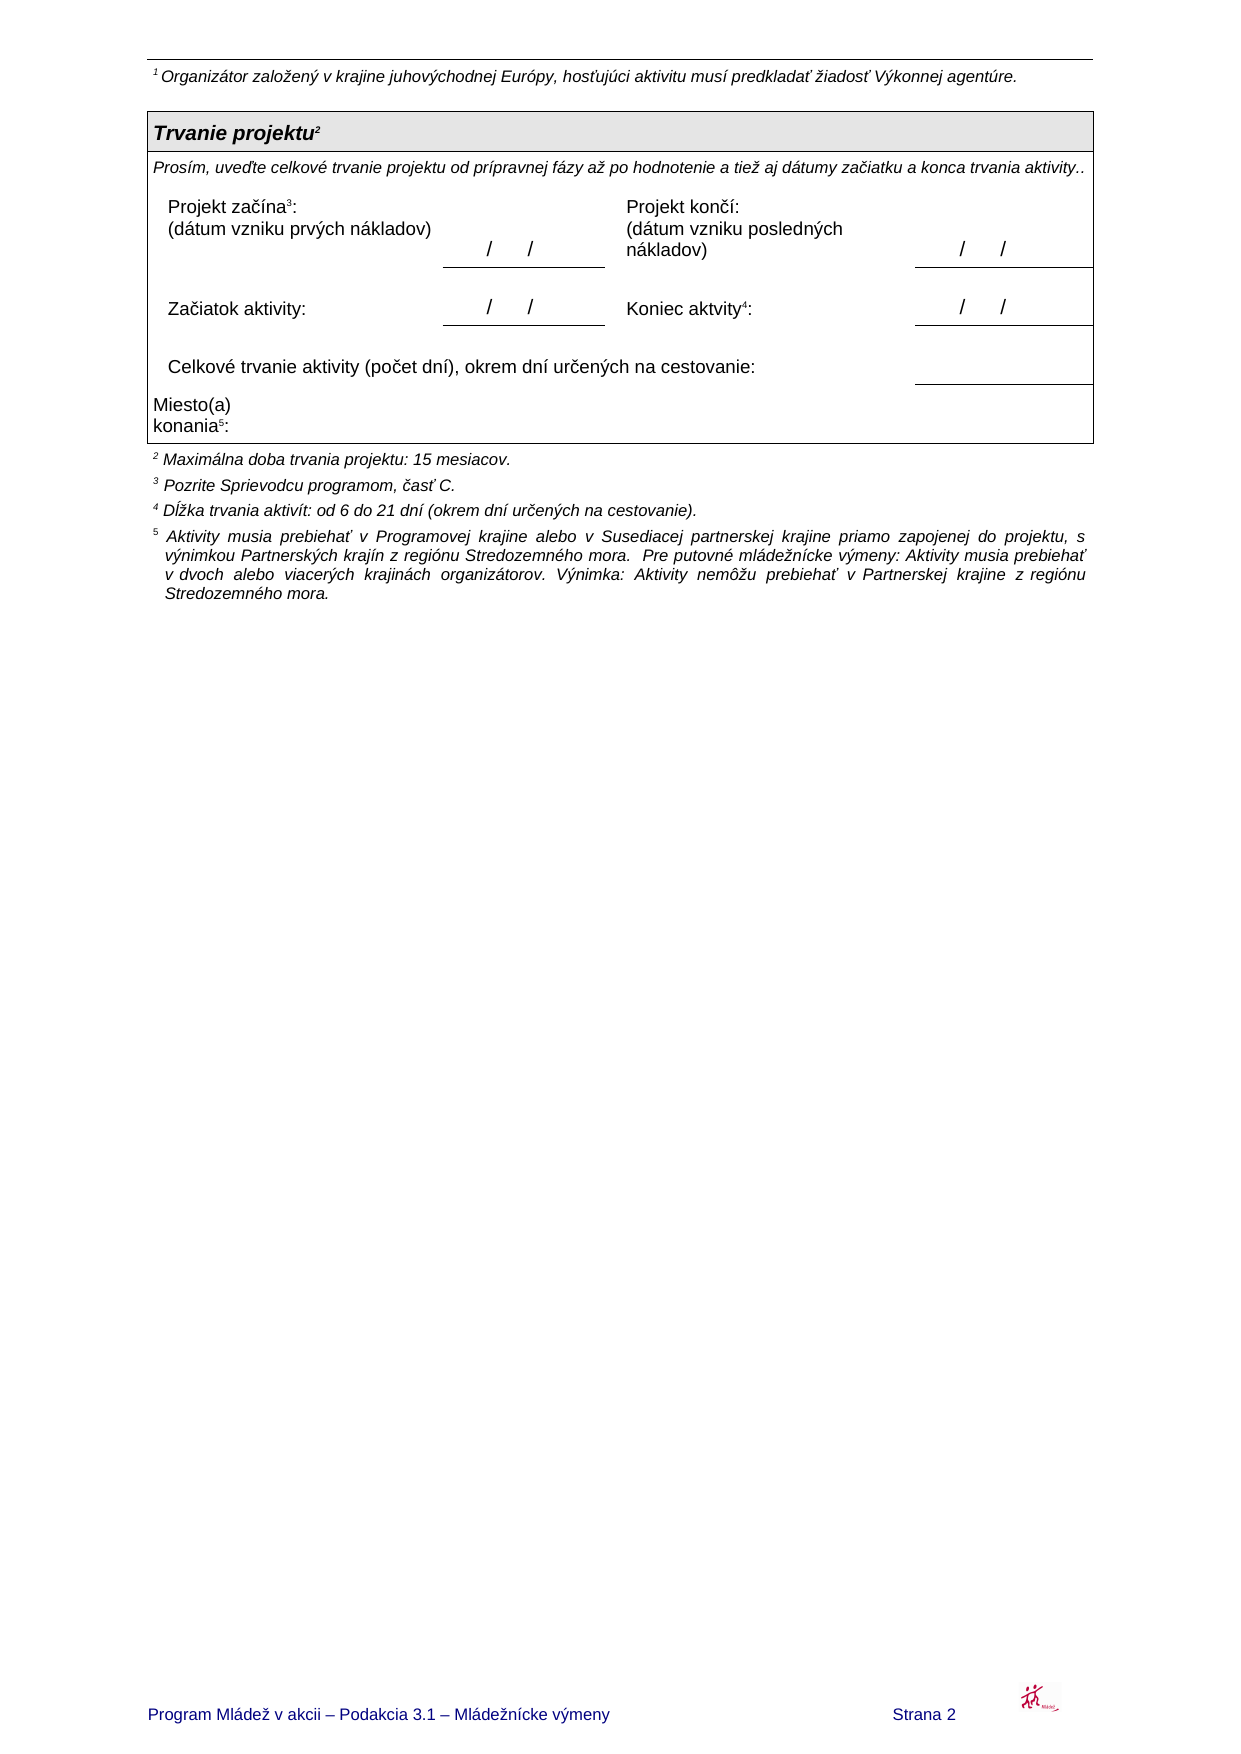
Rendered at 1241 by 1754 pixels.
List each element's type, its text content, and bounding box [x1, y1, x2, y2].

table_cell / / [915, 268, 1093, 325]
table_cell / / [915, 188, 1093, 267]
table_cell Prosím, uveďte celkové trvanie projektu od prípravnej fázy až po hodnotenie a tiež aj dátumy začiatku a konca trvania aktivity.. [148, 152, 1093, 187]
table_cell Projekt končí: (dátum vzniku posledných nákladov) [605, 188, 915, 267]
table_cell Projekt začína3: (dátum vzniku prvých nákladov) [148, 188, 442, 267]
table_cell Koniec aktvity4: [605, 267, 915, 325]
table_cell / / [443, 188, 605, 267]
table_cell [915, 326, 1093, 384]
picture [1018, 1682, 1062, 1712]
table_cell Miesto(a) konania5: [148, 384, 265, 443]
table_cell 1 Organizátor založený v krajine juhovýchodnej Európy, hosťujúci aktivitu musí predkladať žiadosť Výkonnej agentúre. [147, 60, 1093, 111]
table_cell / / [443, 268, 605, 325]
table_cell Trvanie projektu2 [148, 112, 1093, 151]
table_cell [265, 384, 1093, 443]
table_cell Začiatok aktivity: [148, 267, 442, 325]
table_cell Celkové trvanie aktivity (počet dní), okrem dní určených na cestovanie: [148, 325, 915, 384]
table_cell 2 Maximálna doba trvania projektu: 15 mesiacov. 3 Pozrite Sprievodcu programom, časť C. 4 Dĺžka trvania aktivít: od 6 do 21 dní (okrem dní určených na cestovanie). 5 Aktivity musia prebiehať v Programovej krajine alebo v Susediacej partnerskej krajine priamo zapojenej do projektu, s výnimkou Partnerských krajín z regiónu Stredozemného mora. Pre putovné mládežnícke výmeny: Aktivity musia prebiehať v dvoch alebo viacerých krajinách organizátorov. Výnimka: Aktivity nemôžu prebiehať v Partnerskej krajine z regiónu Stredozemného mora. [147, 444, 1093, 603]
